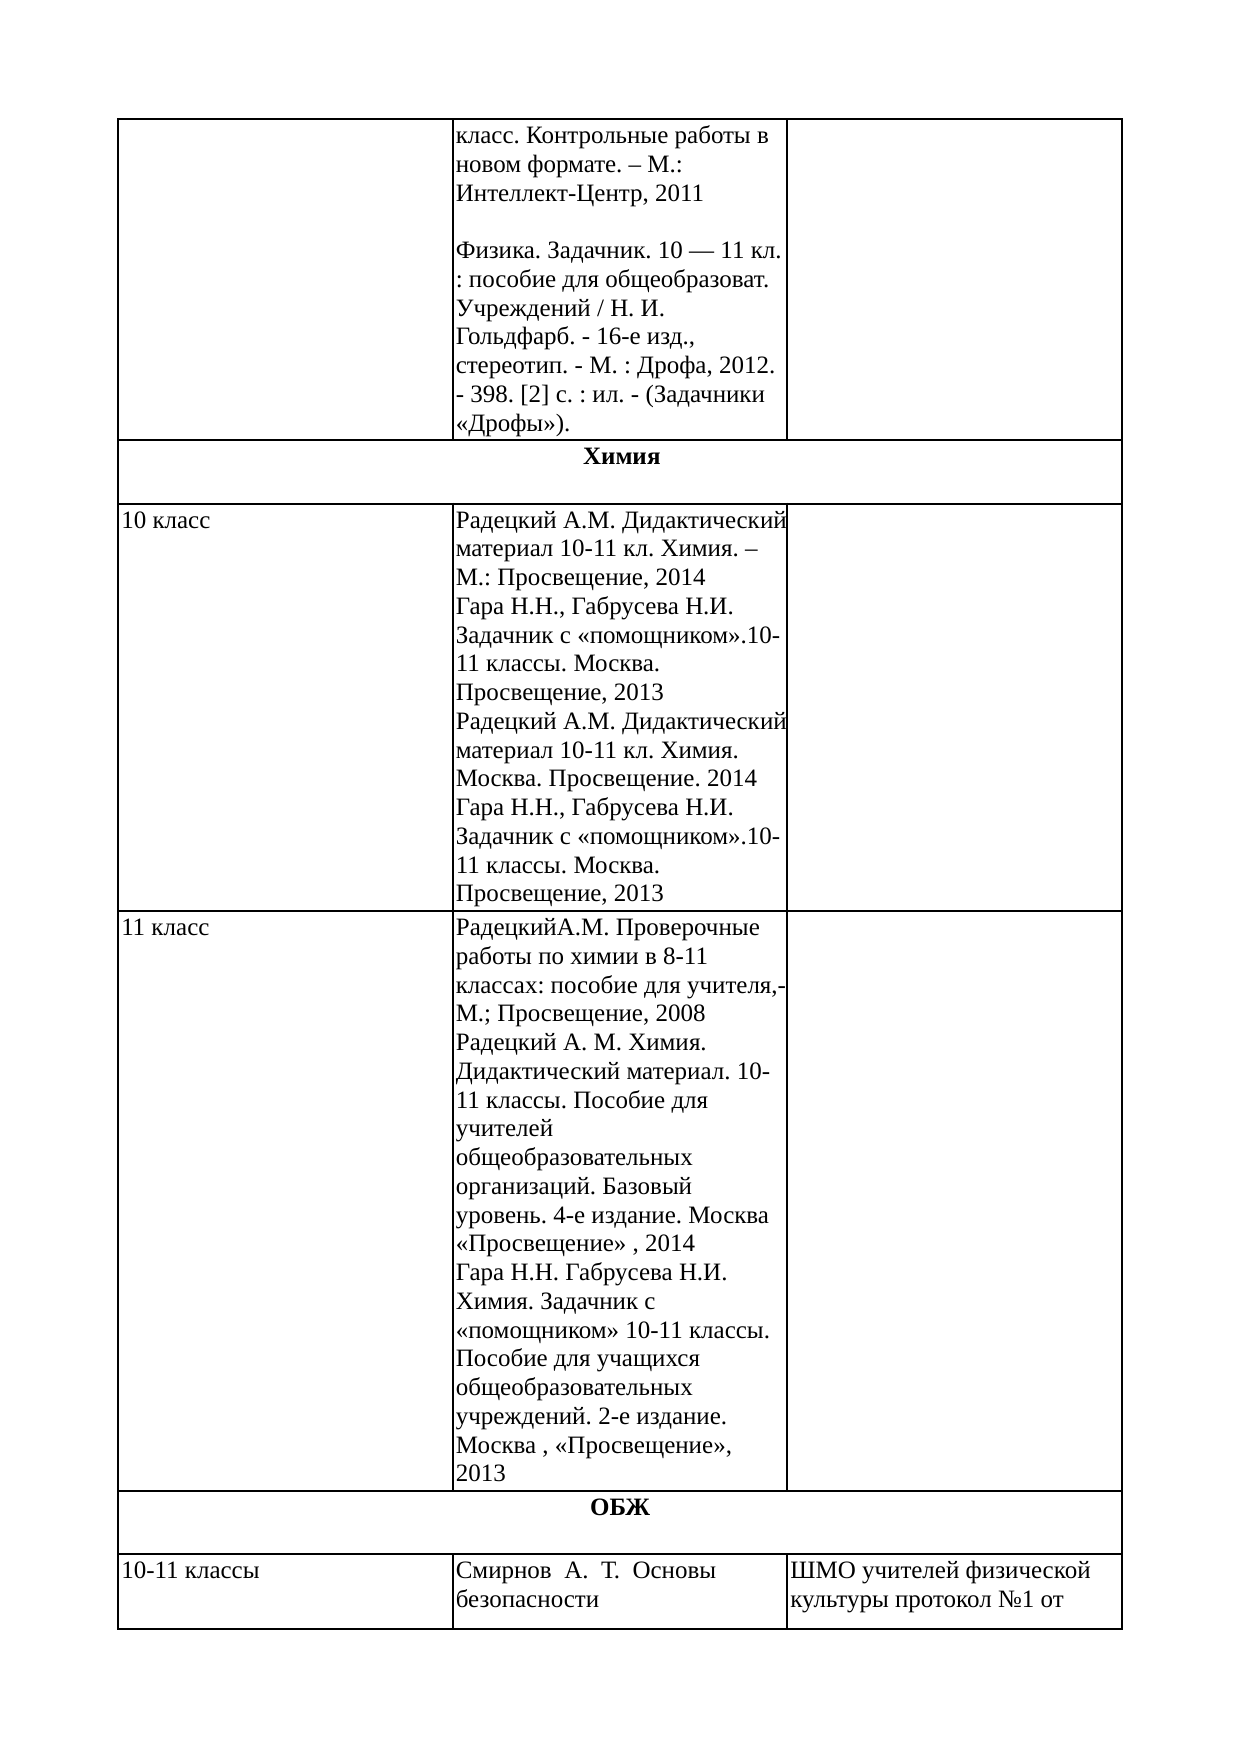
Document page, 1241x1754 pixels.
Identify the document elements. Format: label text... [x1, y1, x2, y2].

table_cell РадецкийА.М. Проверочные работы по химии в 8-11 классах: пособие для учителя,- М.; Просвещение, 2008 Радецкий А. М. Химия. Дидактический материал. 10-11 классы. Пособие для учителей общеобразовательных организаций. Базовый уровень. 4-е издание. Москва «Просвещение» , 2014 Гара Н.Н. Габрусева Н.И. Химия. Задачник с «помощником» 10-11 классы. Пособие для учащихся общеобразовательных учреждений. 2-е издание. Москва , «Просвещение», 2013 [454, 912, 786, 1490]
table_cell 10 класс [119, 505, 452, 910]
table_cell 10-11 классы [119, 1555, 452, 1628]
table_cell [788, 120, 1121, 439]
table_cell Химия [119, 441, 1121, 503]
table_cell Радецкий А.М. Дидактический материал 10-11 кл. Химия. – М.: Просвещение, 2014 Гара Н.Н., Габрусева Н.И. Задачник с «помощником».10-11 классы. Москва. Просвещение, 2013 Радецкий А.М. Дидактический материал 10-11 кл. Химия. Москва. Просвещение. 2014 Гара Н.Н., Габрусева Н.И. Задачник с «помощником».10-11 классы. Москва. Просвещение, 2013 [454, 505, 786, 910]
table_cell ШМО учителей физической культуры протокол №1 от [788, 1555, 1121, 1628]
table_cell Смирнов А. Т. Основы безопасности [454, 1555, 786, 1628]
table_cell [788, 505, 1121, 910]
table_cell [788, 912, 1121, 1490]
table_cell 11 класс [119, 912, 452, 1490]
table_cell класс. Контрольные работы в новом формате. – М.: Интеллект-Центр, 2011 Физика. Задачник. 10 — 11 кл. : пособие для общеобразоват. Учреждений / Н. И. Гольдфарб. - 16-е изд., стереотип. - М. : Дрофа, 2012. - 398. [2] c. : ил. - (Задачники «Дрофы»). [454, 120, 786, 439]
table_cell ОБЖ [119, 1492, 1121, 1553]
table_cell [119, 120, 452, 439]
